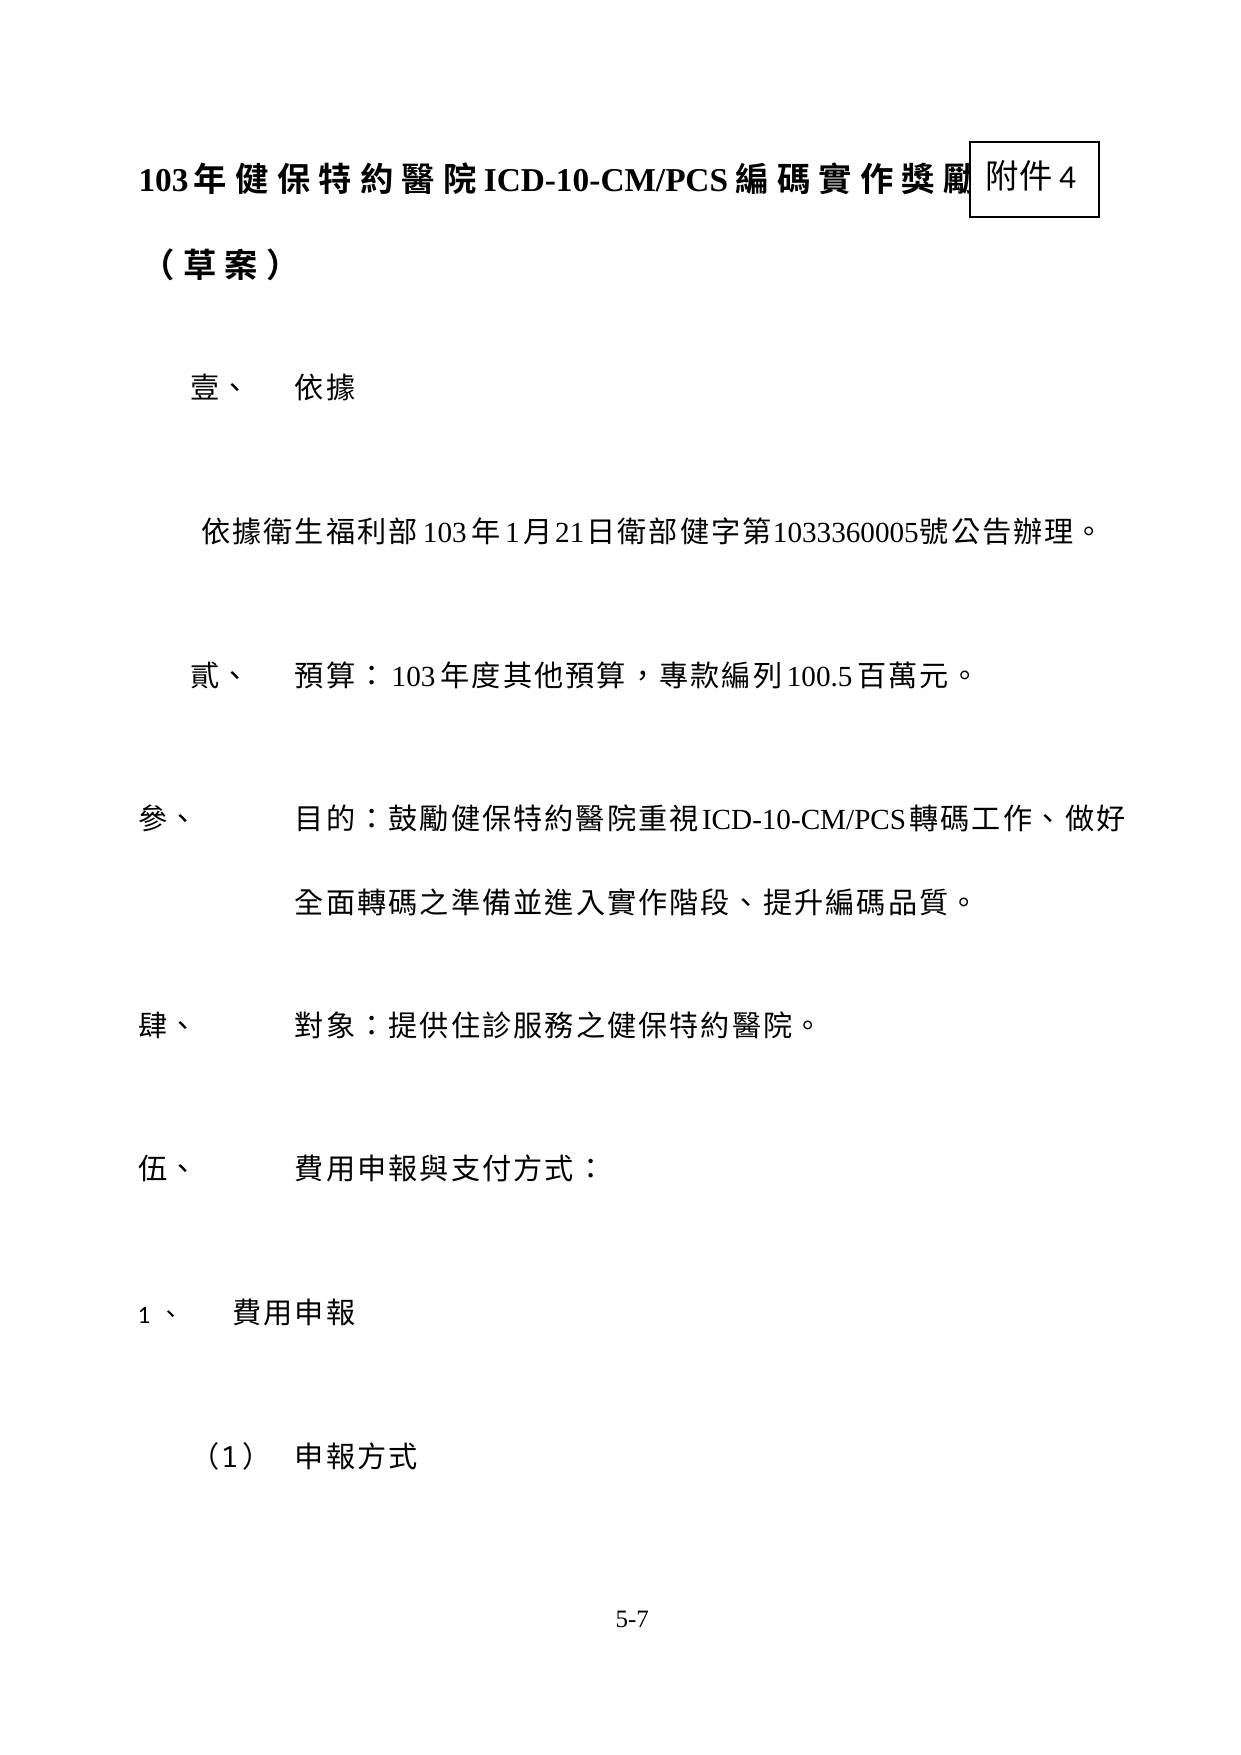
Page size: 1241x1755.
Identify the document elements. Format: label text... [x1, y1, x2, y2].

list 申報方式 [187, 1371, 1127, 1496]
list 對象：提供住診服務之健保特約醫院。 [137, 940, 1127, 1065]
list 依據 [971, 143, 1098, 216]
list 預算：103年度其他預算，專款編列100.5百萬元。 [187, 590, 1127, 715]
list 目的：鼓勵健保特約醫院重視ICD-10-CM/PCS轉碼工作、做好全面轉碼之準備並進入實作階段、提升編碼品質。 [137, 734, 1127, 921]
text 依據衛生福利部103年1月21日衛部健字第1033360005號公告辦理。 [196, 446, 1127, 571]
text 103年健保特約醫院ICD-10-CM/PCS編碼實作獎勵方案（草案） [137, 96, 1127, 284]
list 附件4 [986, 150, 1083, 198]
list 依據 [187, 303, 1127, 428]
list 費用申報 [137, 1228, 1127, 1353]
list 費用申報與支付方式： [137, 1084, 1127, 1209]
